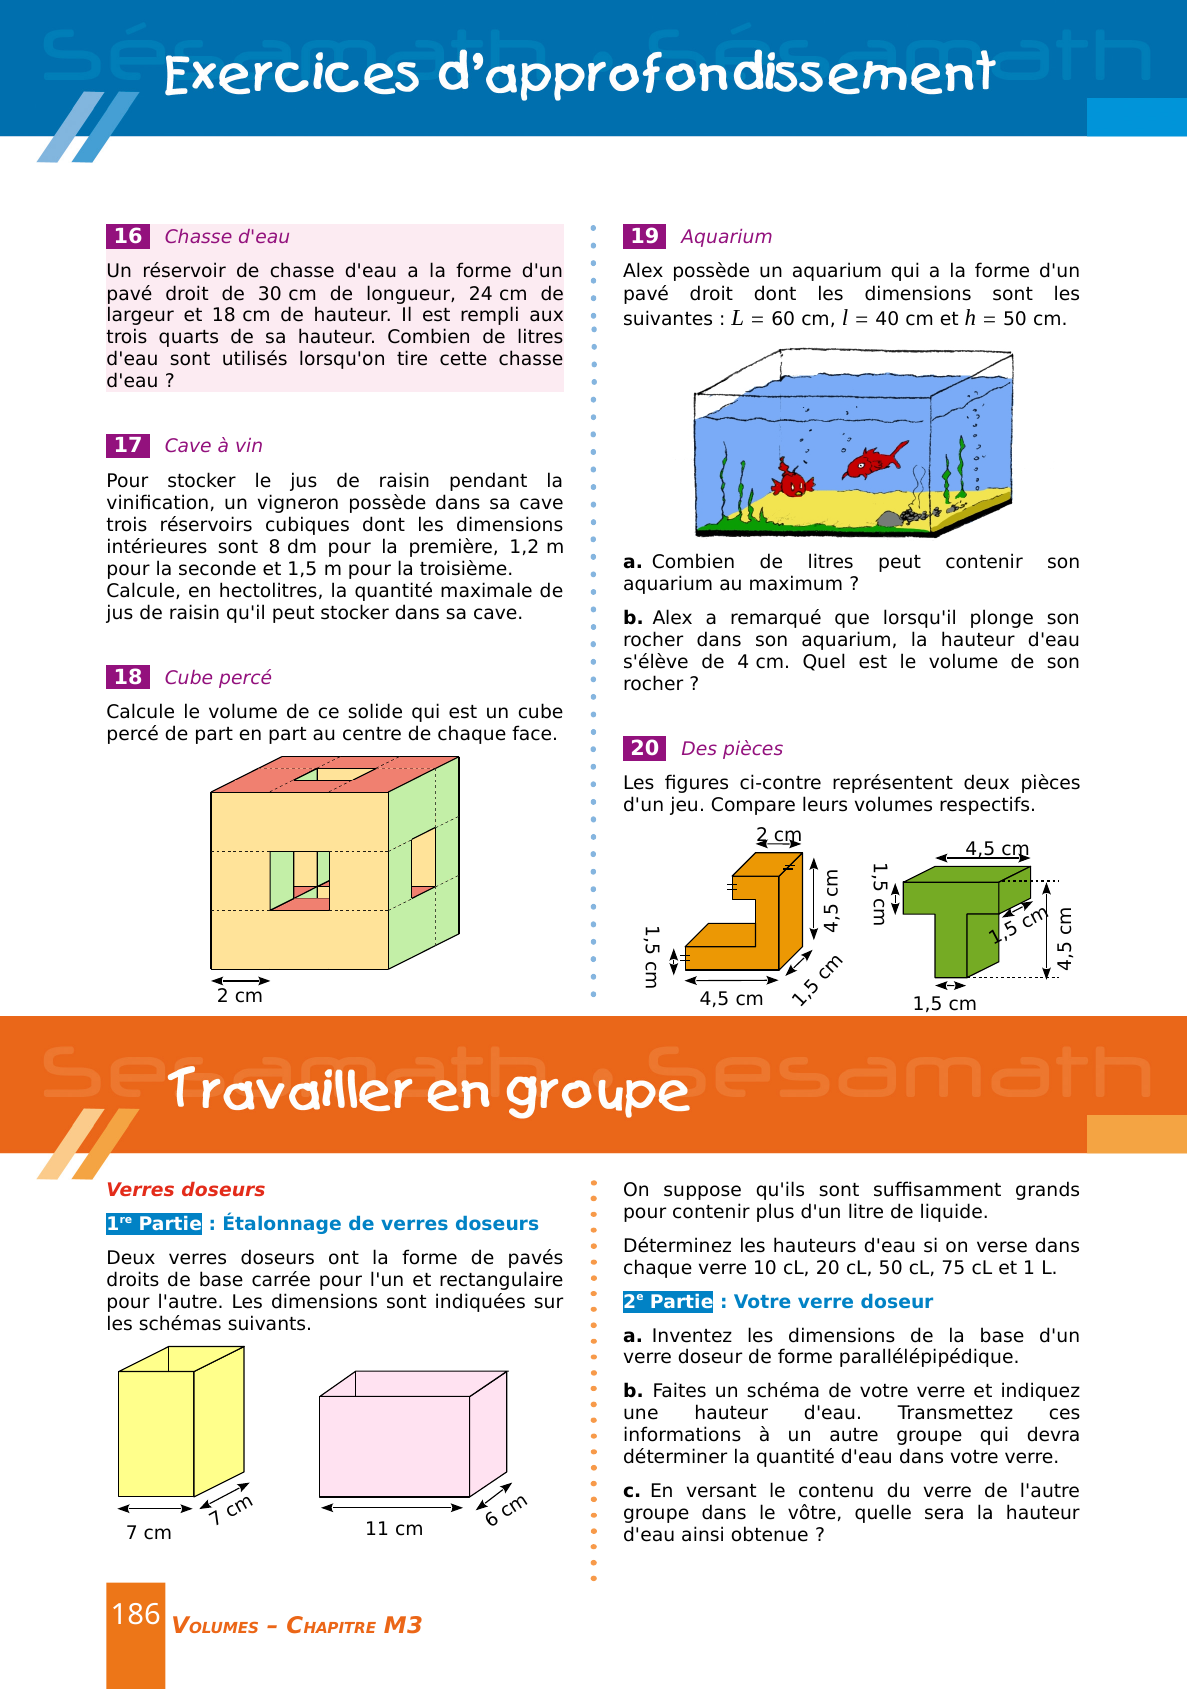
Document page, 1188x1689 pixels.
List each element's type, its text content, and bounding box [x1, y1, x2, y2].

list Cave à vin [150, 434, 564, 458]
list Inventez les dimensions de la base d'un verre doseur de forme parallélépipédique. [623, 1324, 1081, 1368]
list Des pièces [666, 736, 1081, 761]
picture [1017, 315, 1023, 324]
picture [652, 315, 657, 323]
picture [774, 317, 780, 324]
list En versant le contenu du verre de l'autre groupe dans le vôtre, quelle sera la hauteur d'eau ainsi obtenue ? [623, 1480, 1081, 1546]
list Combien de litres peut contenir son aquarium au maximum ? [623, 551, 1081, 595]
list Déterminez les hauteurs d'eau si on verse dans chaque verre 10 cL, 20 cL, 50 cL, 75 cL et 1 L. [623, 1235, 1081, 1279]
list Faites un schéma de votre verre et indiquez une hauteur d'eau. Transmettez ces informations à un autre groupe qui devra déterminer la quantité d'eau dans votre verre. [623, 1380, 1081, 1468]
picture [786, 315, 792, 324]
list On suppose qu'ils sont suffisamment grands pour contenir plus d'un litre de liquide. [623, 1180, 1081, 1223]
list 1re Partie : Étalonnage de verres doseurs [106, 1213, 564, 1235]
list Aquarium [666, 224, 1081, 249]
list Verres doseurs [106, 1180, 564, 1201]
text 2e Partie : Votre verre doseur [623, 1291, 1081, 1313]
list Calcule le volume de ce solide qui est un cube percé de part en part au centre de chaque face. [106, 701, 564, 745]
picture [890, 315, 896, 324]
list Alex possède un aquarium qui a la forme d'un pavé droit dont les dimensions sont les suivantes : L = 60 cm, l = 40 cm et h = 50 cm. [623, 260, 1081, 330]
list Deux verres doseurs ont la forme de pavés droits de base carrée pour l'un et rectangulaire pour l'autre. Les dimensions sont indiquées sur les schémas suivants. [106, 1247, 564, 1335]
list Cube percé [150, 665, 564, 689]
picture [0, 0, 1187, 163]
list Un réservoir de chasse d'eau a la forme d'un pavé droit de 30 cm de longueur, 24 cm de largeur et 18 cm de hauteur. Il est rempli aux trois quarts de sa hauteur. Combien de litres d'eau sont utilisés lorsqu'on tire cette chasse d'eau ? [106, 260, 564, 392]
picture [647, 315, 1056, 570]
picture [881, 559, 887, 567]
list Alex a remarqué que lorsqu'il plonge son rocher dans son aquarium, la hauteur d'eau s'élève de 4 cm. Quel est le volume de son rocher ? [623, 607, 1081, 695]
picture [0, 1016, 1187, 1180]
list Chasse d'eau [150, 224, 564, 249]
list Les figures ci‑contre représentent deux pièces d'un jeu. Compare leurs volumes respectifs. [623, 772, 1081, 838]
list Pour stocker le jus de raisin pendant la vinification, un vigneron possède dans sa cave trois réservoirs cubiques dont les dimensions intérieures sont 8 dm pour la première, 1,2 m pour la seconde et 1,5 m pour la troisième. Calcule, en hectolitres, la quantité maximale de jus de raisin qu'il peut stocker dans sa cave. [106, 470, 564, 623]
